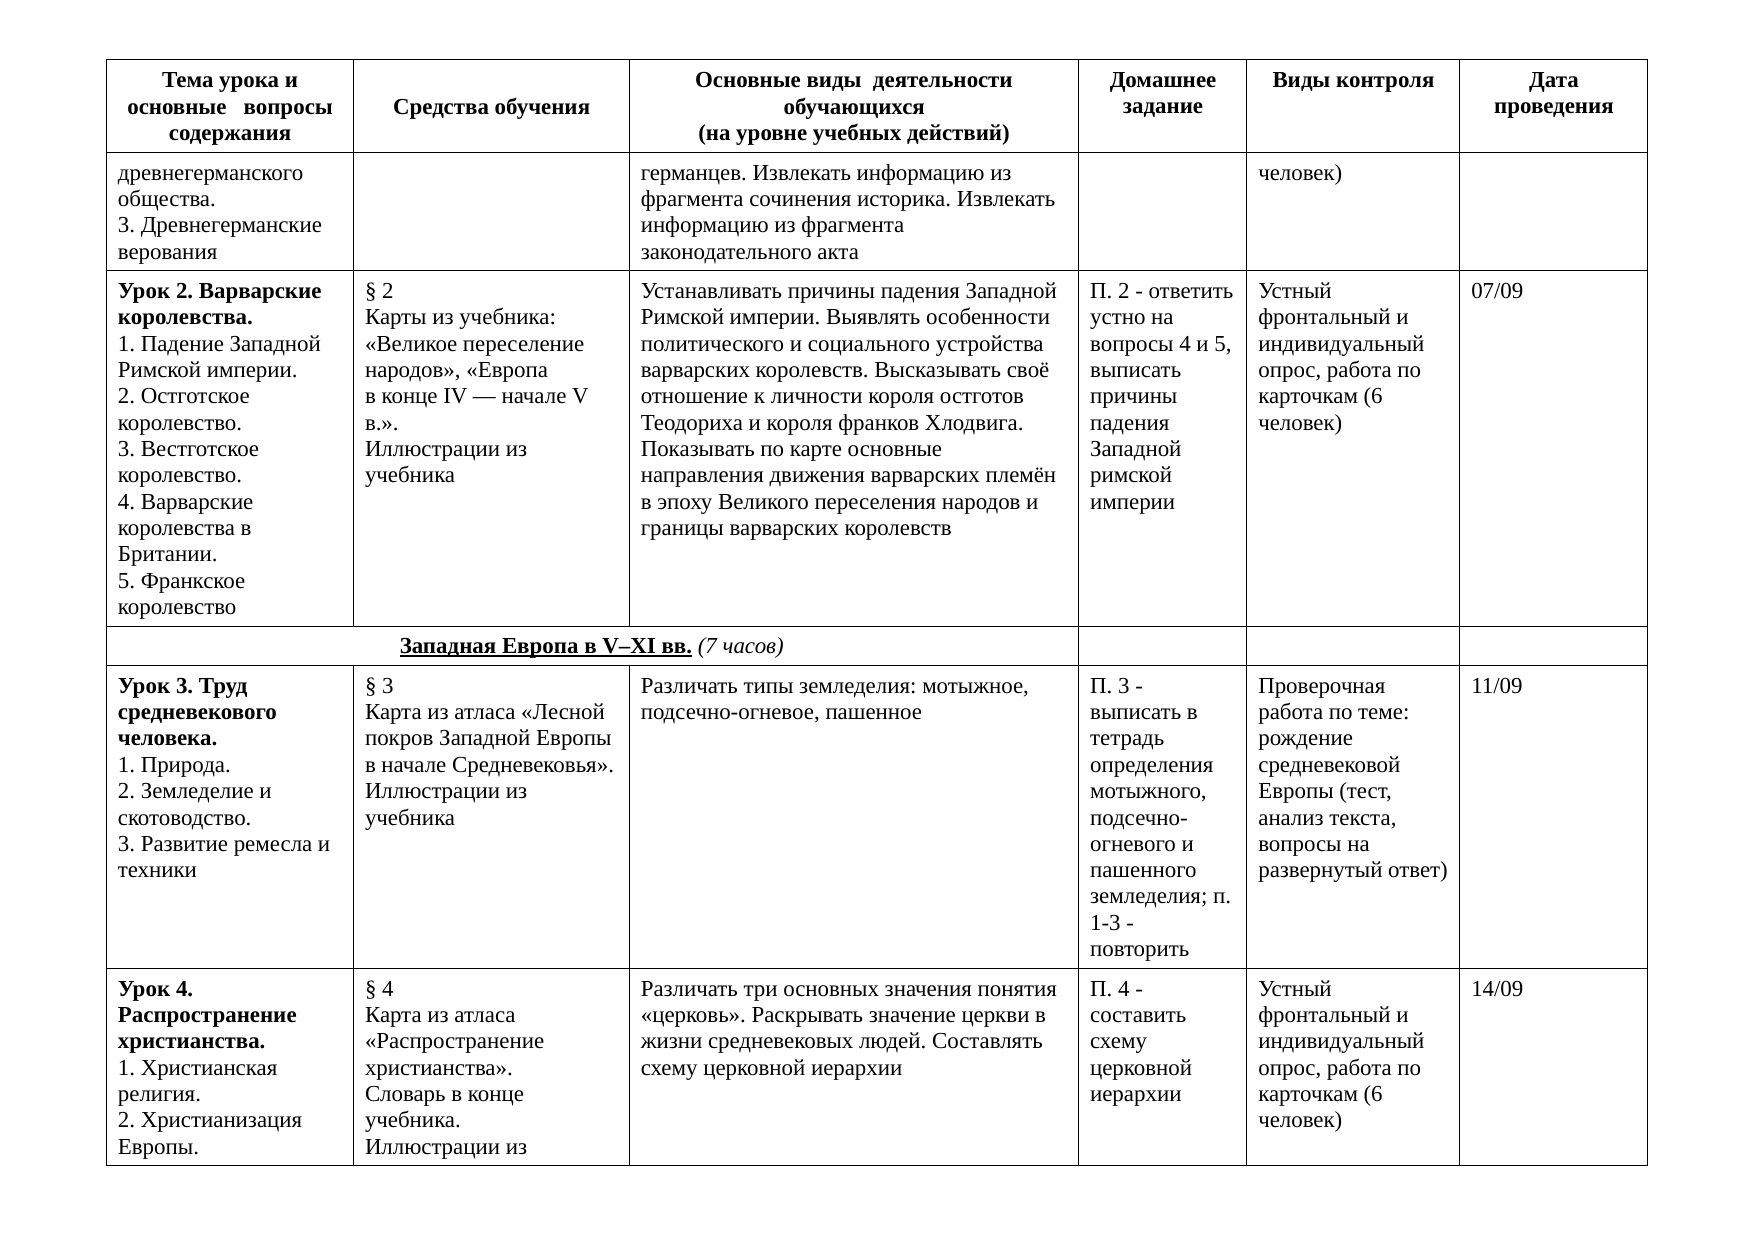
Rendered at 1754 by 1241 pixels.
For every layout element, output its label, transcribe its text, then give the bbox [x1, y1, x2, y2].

table_cell П. 3 - выписать в тетрадь определения мотыжного, подсечно-огневого и пашенного земледелия; п. 1-3 - повторить [1079, 666, 1246, 968]
table_header Тема урока и основные вопросы содержания [107, 60, 353, 152]
table_cell 07/09 [1460, 271, 1647, 626]
table_cell § 2 Карты из учебника: «Великое переселение народов», «Европа в конце IV — начале V в.». Иллюстрации из учебника [354, 271, 629, 626]
table_cell Устный фронтальный и индивидуальный опрос, работа по карточкам (6 человек) [1247, 271, 1459, 626]
table_cell древнегерманского общества. 3. Древнегерманские верования [107, 153, 353, 270]
table_cell Устный фронтальный и индивидуальный опрос, работа по карточкам (6 человек) [1247, 969, 1459, 1165]
table_header Дата проведения [1460, 60, 1647, 152]
table_cell [1247, 627, 1459, 665]
table_cell Различать типы земледелия: мотыжное, подсечно-огневое, пашенное [630, 666, 1078, 968]
table_cell Различать три основных значения понятия «церковь». Раскрывать значение церкви в жизни средневековых людей. Составлять схему церковной иерархии [630, 969, 1078, 1165]
table_cell Западная Европа в V–XI вв. (7 часов) [107, 627, 1078, 665]
table_cell [1079, 627, 1246, 665]
table_header Домашнее задание [1079, 60, 1246, 152]
table_cell Устанавливать причины падения Западной Римской империи. Выявлять особенности политического и социального устройства варварских королевств. Высказывать своё отношение к личности короля остготов Теодориха и короля франков Хлодвига. Показывать по карте основные направления движения варварских племён в эпоху Великого переселения народов и границы варварских королевств [630, 271, 1078, 626]
table_cell Урок 4. Распространение христианства. 1. Христианская религия. 2. Христианизация Европы. [107, 969, 353, 1165]
table_cell Урок 3. Труд средневекового человека. 1. Природа. 2. Земледелие и скотоводство. 3. Развитие ремесла и техники [107, 666, 353, 968]
table_cell П. 2 - ответить устно на вопросы 4 и 5, выписать причины падения Западной римской империи [1079, 271, 1246, 626]
table_cell [354, 153, 629, 270]
table_cell § 4 Карта из атласа «Распространение христианства». Словарь в конце учебника. Иллюстрации из [354, 969, 629, 1165]
table_cell § 3 Карта из атласа «Лесной покров Западной Европы в начале Средневековья». Иллюстрации из учебника [354, 666, 629, 968]
table_cell Проверочная работа по теме: рождение средневековой Европы (тест, анализ текста, вопросы на развернутый ответ) [1247, 666, 1459, 968]
table_cell [1079, 153, 1246, 270]
table_cell 14/09 [1460, 969, 1647, 1165]
table_cell Урок 2. Варварские королевства. 1. Падение Западной Римской империи. 2. Остготское королевство. 3. Вестготское королевство. 4. Варварские королевства в Британии. 5. Франкское королевство [107, 271, 353, 626]
table_cell [1460, 153, 1647, 270]
table_header Основные виды деятельности обучающихся (на уровне учебных действий) [630, 60, 1078, 152]
table_cell германцев. Извлекать информацию из фрагмента сочинения историка. Извлекать информацию из фрагмента законодательного акта [630, 153, 1078, 270]
table_header Виды контроля [1247, 60, 1459, 152]
table_cell [1460, 627, 1647, 665]
table_cell П. 4 - составить схему церковной иерархии [1079, 969, 1246, 1165]
table_header Средства обучения [354, 60, 629, 152]
table_cell человек) [1247, 153, 1459, 270]
table_cell 11/09 [1460, 666, 1647, 968]
